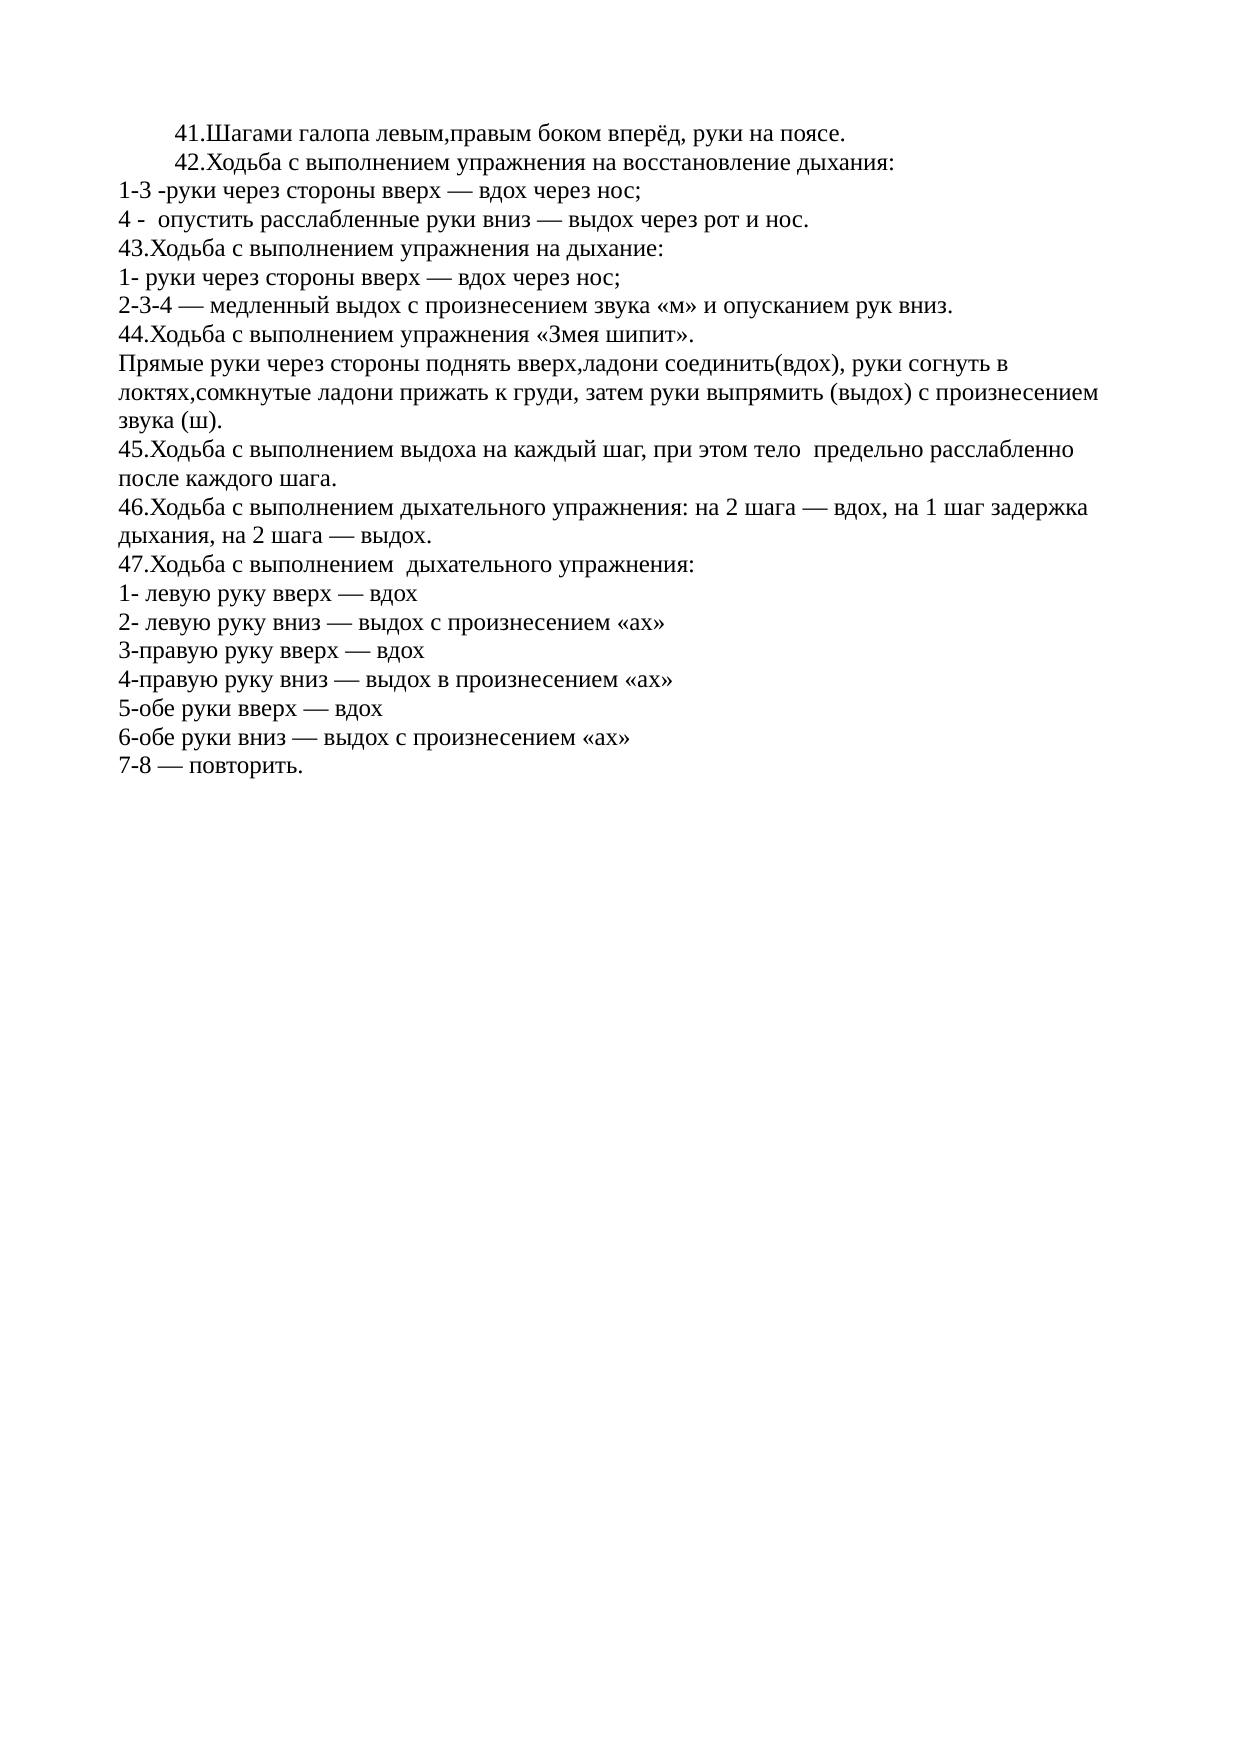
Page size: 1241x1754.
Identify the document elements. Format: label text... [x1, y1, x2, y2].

text 3-правую руку вверх — вдох [118, 636, 1122, 664]
text 2-3-4 — медленный выдох с произнесением звука «м» и опусканием рук вниз. [118, 291, 1122, 319]
text 43.Ходьба с выполнением упражнения на дыхание: [118, 233, 1122, 262]
text 5-обе руки вверх — вдох [118, 693, 1122, 722]
text 1-3 -руки через стороны вверх — вдох через нос; [118, 176, 1122, 204]
text 42.Ходьба с выполнением упражнения на восстановление дыхания: [118, 147, 1122, 176]
text 1- руки через стороны вверх — вдох через нос; [118, 262, 1122, 291]
text 2- левую руку вниз — выдох с произнесением «ах» [118, 607, 1122, 636]
text Прямые руки через стороны поднять вверх,ладони соединить(вдох), руки согнуть в локтях,сомкнутые ладони прижать к груди, затем руки выпрямить (выдох) с произнесением звука (ш). [118, 348, 1122, 434]
text 47.Ходьба с выполнением дыхательного упражнения: [118, 549, 1122, 578]
text 46.Ходьба с выполнением дыхательного упражнения: на 2 шага — вдох, на 1 шаг задержка дыхания, на 2 шага — выдох. [118, 492, 1122, 549]
text 41.Шагами галопа левым,правым боком вперёд, руки на поясе. [118, 118, 1122, 147]
text 7-8 — повторить. [118, 751, 1122, 779]
text 4-правую руку вниз — выдох в произнесением «ах» [118, 664, 1122, 693]
text 45.Ходьба с выполнением выдоха на каждый шаг, при этом тело предельно расслабленно после каждого шага. [118, 434, 1122, 492]
text 6-обе руки вниз — выдох с произнесением «ах» [118, 722, 1122, 751]
text 44.Ходьба с выполнением упражнения «Змея шипит». [118, 319, 1122, 348]
text 1- левую руку вверх — вдох [118, 578, 1122, 607]
text 4 - опустить расслабленные руки вниз — выдох через рот и нос. [118, 204, 1122, 233]
